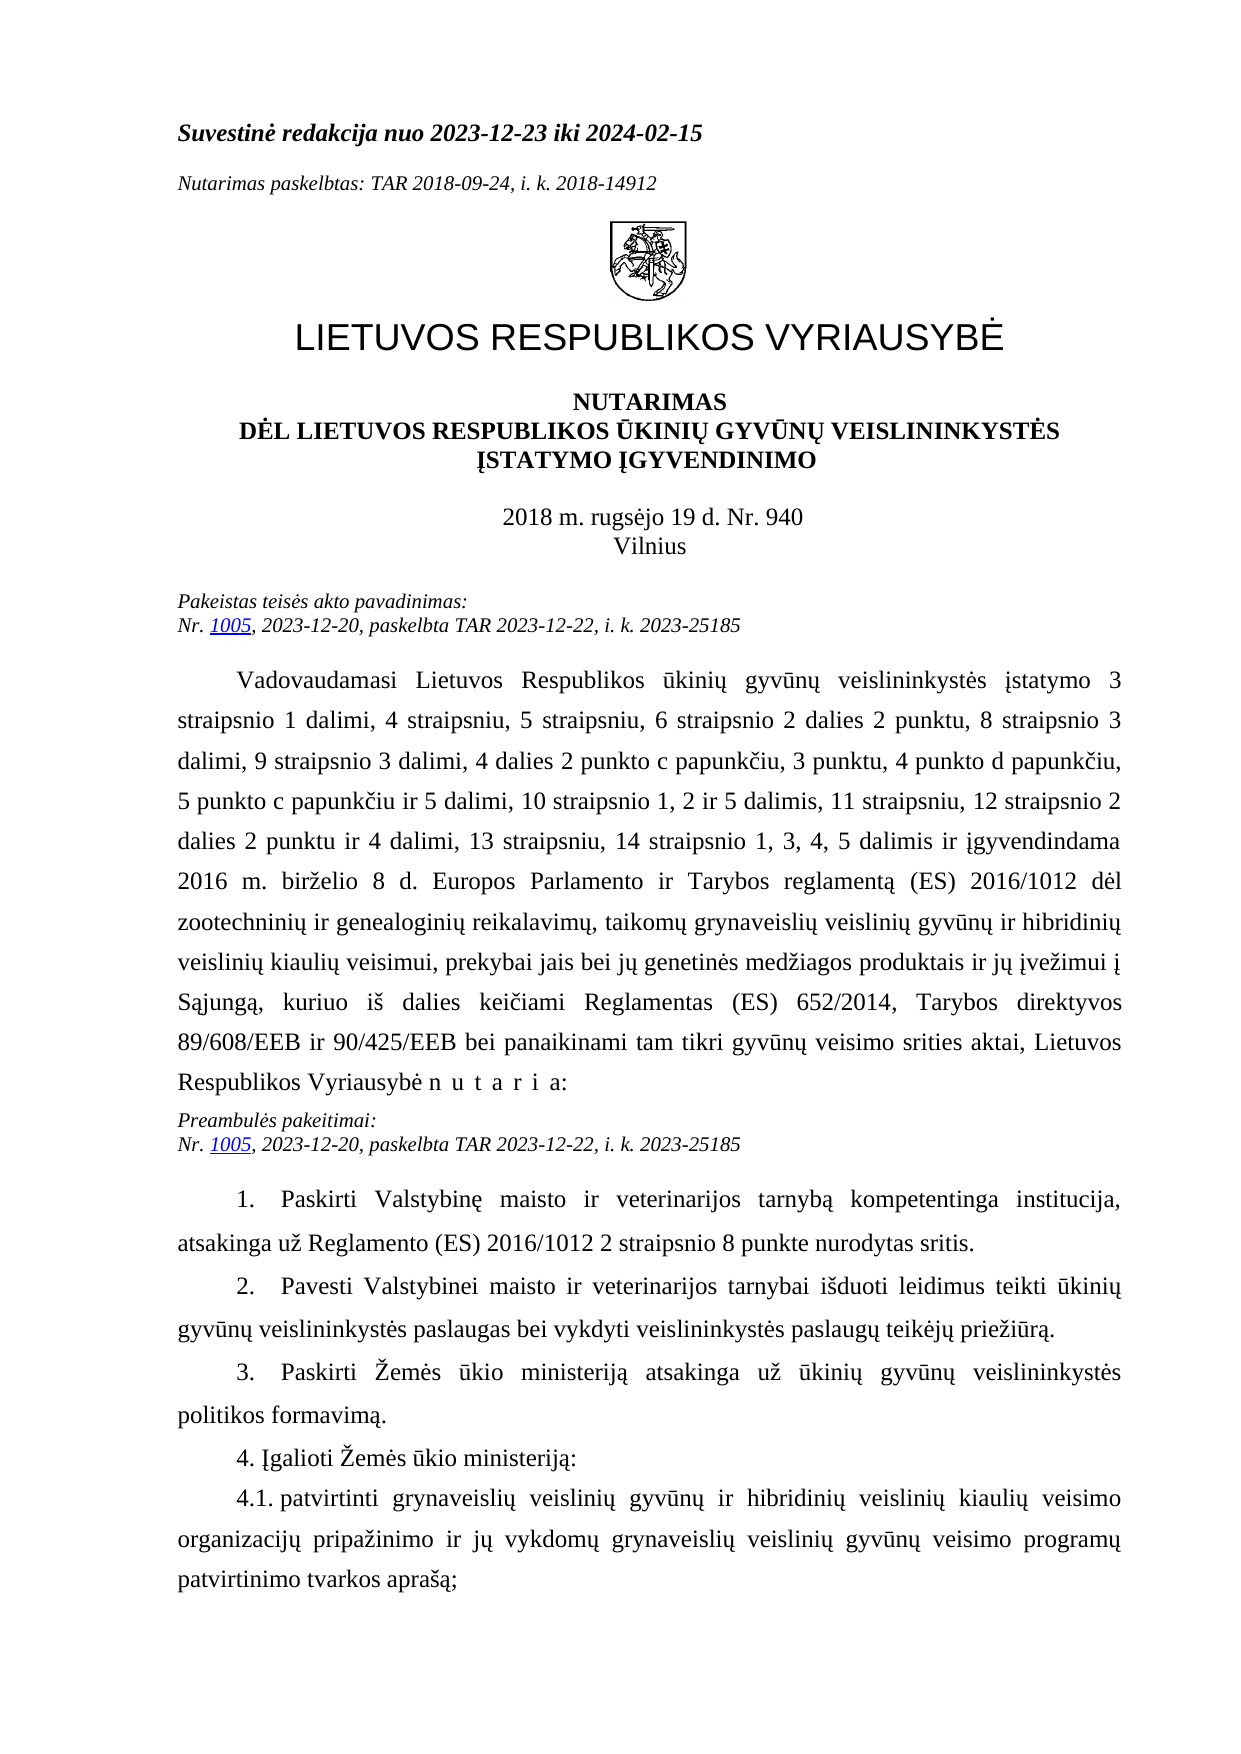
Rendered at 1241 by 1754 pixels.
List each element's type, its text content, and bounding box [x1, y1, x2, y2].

text Nutarimas paskelbtas: TAR 2018-09-24, i. k. 2018-14912 [177, 171, 1122, 195]
text 3. Paskirti Žemės ūkio ministeriją atsakinga už ūkinių gyvūnų veislininkystės politikos formavimą. [177, 1357, 1122, 1429]
text 1. Paskirti Valstybinę maisto ir veterinarijos tarnybą kompetentinga institucija, atsakinga už Reglamento (ES) 2016/1012 2 straipsnio 8 punkte nurodytas sritis. [177, 1184, 1122, 1256]
text Lietuvos Respublikos Vyriausybė [177, 315, 1122, 358]
text DĖL LIETUVOS RESPUBLIKOS ŪKINIŲ GYVŪNŲ VEISLININKYSTĖS ĮSTATYMO ĮGYVENDINIMO [177, 416, 1122, 473]
text 2018 m. rugsėjo 19 d. Nr. 940 [177, 502, 1122, 531]
text Nr. 1005, 2023-12-20, paskelbta TAR 2023-12-22, i. k. 2023-25185 [177, 1132, 1122, 1156]
text 2. Pavesti Valstybinei maisto ir veterinarijos tarnybai išduoti leidimus teikti ūkinių gyvūnų veislininkystės paslaugas bei vykdyti veislininkystės paslaugų teikėjų priežiūrą. [177, 1271, 1122, 1343]
text 4. Įgalioti Žemės ūkio ministeriją: [177, 1443, 1122, 1472]
text Vadovaudamasi Lietuvos Respublikos ūkinių gyvūnų veislininkystės įstatymo 3 straipsnio 1 dalimi, 4 straipsniu, 5 straipsniu, 6 straipsnio 2 dalies 2 punktu, 8 straipsnio 3 dalimi, 9 straipsnio 3 dalimi, 4 dalies 2 punkto c papunkčiu, 3 punktu, 4 punkto d papunkčiu, 5 punkto c papunkčiu ir 5 dalimi, 10 straipsnio 1, 2 ir 5 dalimis, 11 straipsniu, 12 straipsnio 2 dalies 2 punktu ir 4 dalimi, 13 straipsniu, 14 straipsnio 1, 3, 4, 5 dalimis ir įgyvendindama 2016 m. birželio 8 d. Europos Parlamento ir Tarybos reglamentą (ES) 2016/1012 dėl zootechninių ir genealoginių reikalavimų, taikomų grynaveislių veislinių gyvūnų ir hibridinių veislinių kiaulių veisimui, prekybai jais bei jų genetinės medžiagos produktais ir jų įvežimui į Sąjungą, kuriuo iš dalies keičiami Reglamentas (ES) 652/2014, Tarybos direktyvos 89/608/EEB ir 90/425/EEB bei panaikinami tam tikri gyvūnų veisimo srities aktai, Lietuvos Respublikos Vyriausybė nutaria: [177, 665, 1122, 1096]
text 4.1. patvirtinti grynaveislių veislinių gyvūnų ir hibridinių veislinių kiaulių veisimo organizacijų pripažinimo ir jų vykdomų grynaveislių veislinių gyvūnų veisimo programų patvirtinimo tvarkos aprašą; [177, 1483, 1122, 1593]
text nutarimas [177, 387, 1122, 416]
text Pakeistas teisės akto pavadinimas: [177, 588, 1122, 613]
text Vilnius [177, 531, 1122, 560]
text Suvestinė redakcija nuo 2023-12-23 iki 2024-02-15 [177, 118, 1122, 147]
text Nr. 1005, 2023-12-20, paskelbta TAR 2023-12-22, i. k. 2023-25185 [177, 613, 1122, 637]
text Preambulės pakeitimai: [177, 1108, 1122, 1132]
